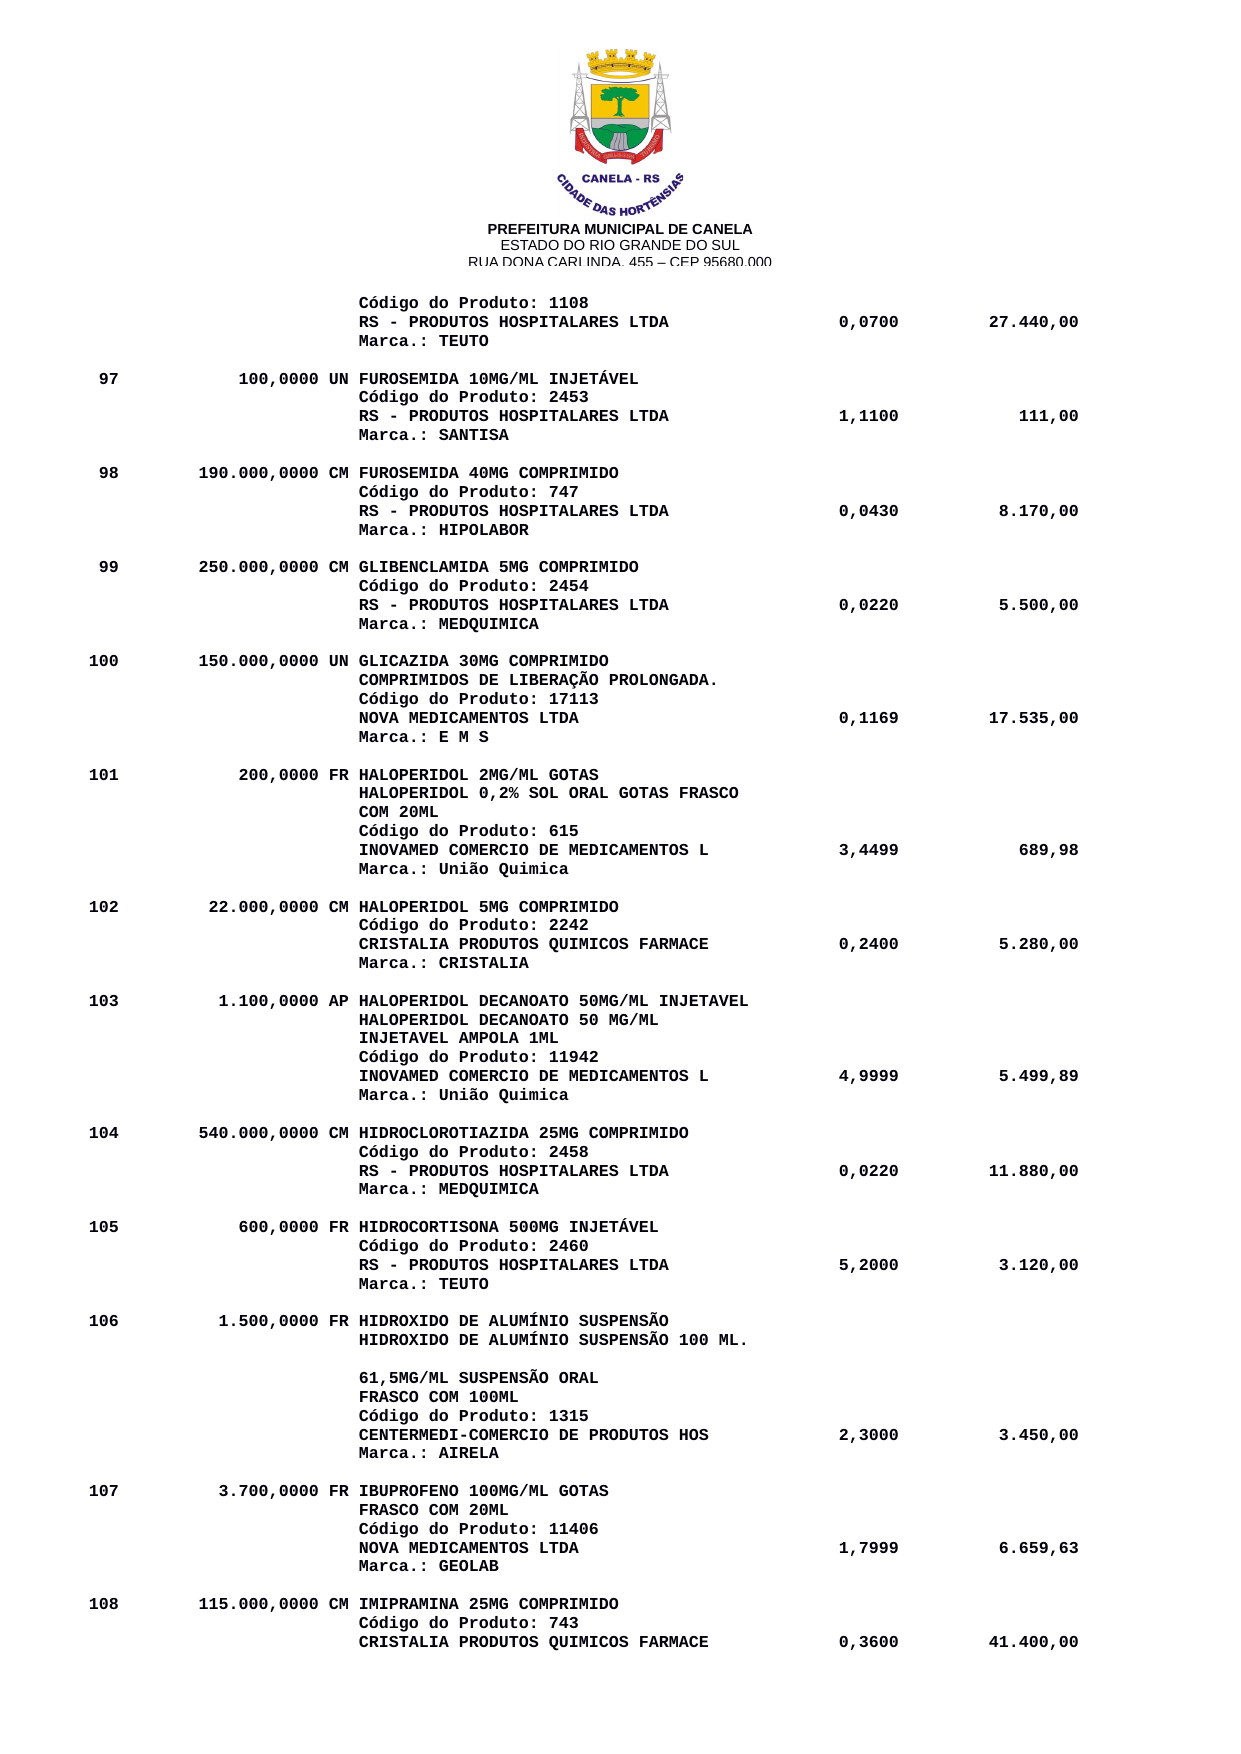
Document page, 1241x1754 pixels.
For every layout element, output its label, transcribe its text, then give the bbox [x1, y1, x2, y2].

text Código do Produto: 1108 RS - PRODUTOS HOSPITALARES LTDA 0,0700 27.440,00 Marca.: TEUTO 97 100,0000 UN FUROSEMIDA 10MG/ML INJETÁVEL Código do Produto: 2453 RS - PRODUTOS HOSPITALARES LTDA 1,1100 111,00 Marca.: SANTISA 98 190.000,0000 CM FUROSEMIDA 40MG COMPRIMIDO Código do Produto: 747 RS - PRODUTOS HOSPITALARES LTDA 0,0430 8.170,00 Marca.: HIPOLABOR 99 250.000,0000 CM GLIBENCLAMIDA 5MG COMPRIMIDO Código do Produto: 2454 RS - PRODUTOS HOSPITALARES LTDA 0,0220 5.500,00 Marca.: MEDQUIMICA 100 150.000,0000 UN GLICAZIDA 30MG COMPRIMIDO COMPRIMIDOS DE LIBERAÇÃO PROLONGADA. Código do Produto: 17113 NOVA MEDICAMENTOS LTDA 0,1169 17.535,00 Marca.: E M S 101 200,0000 FR HALOPERIDOL 2MG/ML GOTAS HALOPERIDOL 0,2% SOL ORAL GOTAS FRASCO COM 20ML Código do Produto: 615 INOVAMED COMERCIO DE MEDICAMENTOS L 3,4499 689,98 Marca.: União Quimica 102 22.000,0000 CM HALOPERIDOL 5MG COMPRIMIDO Código do Produto: 2242 CRISTALIA PRODUTOS QUIMICOS FARMACE 0,2400 5.280,00 Marca.: CRISTALIA 103 1.100,0000 AP HALOPERIDOL DECANOATO 50MG/ML INJETAVEL HALOPERIDOL DECANOATO 50 MG/ML INJETAVEL AMPOLA 1ML Código do Produto: 11942 INOVAMED COMERCIO DE MEDICAMENTOS L 4,9999 5.499,89 Marca.: União Quimica 104 540.000,0000 CM HIDROCLOROTIAZIDA 25MG COMPRIMIDO Código do Produto: 2458 RS - PRODUTOS HOSPITALARES LTDA 0,0220 11.880,00 Marca.: MEDQUIMICA 105 600,0000 FR HIDROCORTISONA 500MG INJETÁVEL Código do Produto: 2460 RS - PRODUTOS HOSPITALARES LTDA 5,2000 3.120,00 Marca.: TEUTO 106 1.500,0000 FR HIDROXIDO DE ALUMÍNIO SUSPENSÃO HIDROXIDO DE ALUMÍNIO SUSPENSÃO 100 ML. 61,5MG/ML SUSPENSÃO ORAL FRASCO COM 100ML Código do Produto: 1315 CENTERMEDI-COMERCIO DE PRODUTOS HOS 2,3000 3.450,00 Marca.: AIRELA 107 3.700,0000 FR IBUPROFENO 100MG/ML GOTAS FRASCO COM 20ML Código do Produto: 11406 NOVA MEDICAMENTOS LTDA 1,7999 6.659,63 Marca.: GEOLAB 108 115.000,0000 CM IMIPRAMINA 25MG COMPRIMIDO Código do Produto: 743 CRISTALIA PRODUTOS QUIMICOS FARMACE 0,3600 41.400,00 [88, 295, 1152, 1652]
picture [557, 49, 684, 216]
